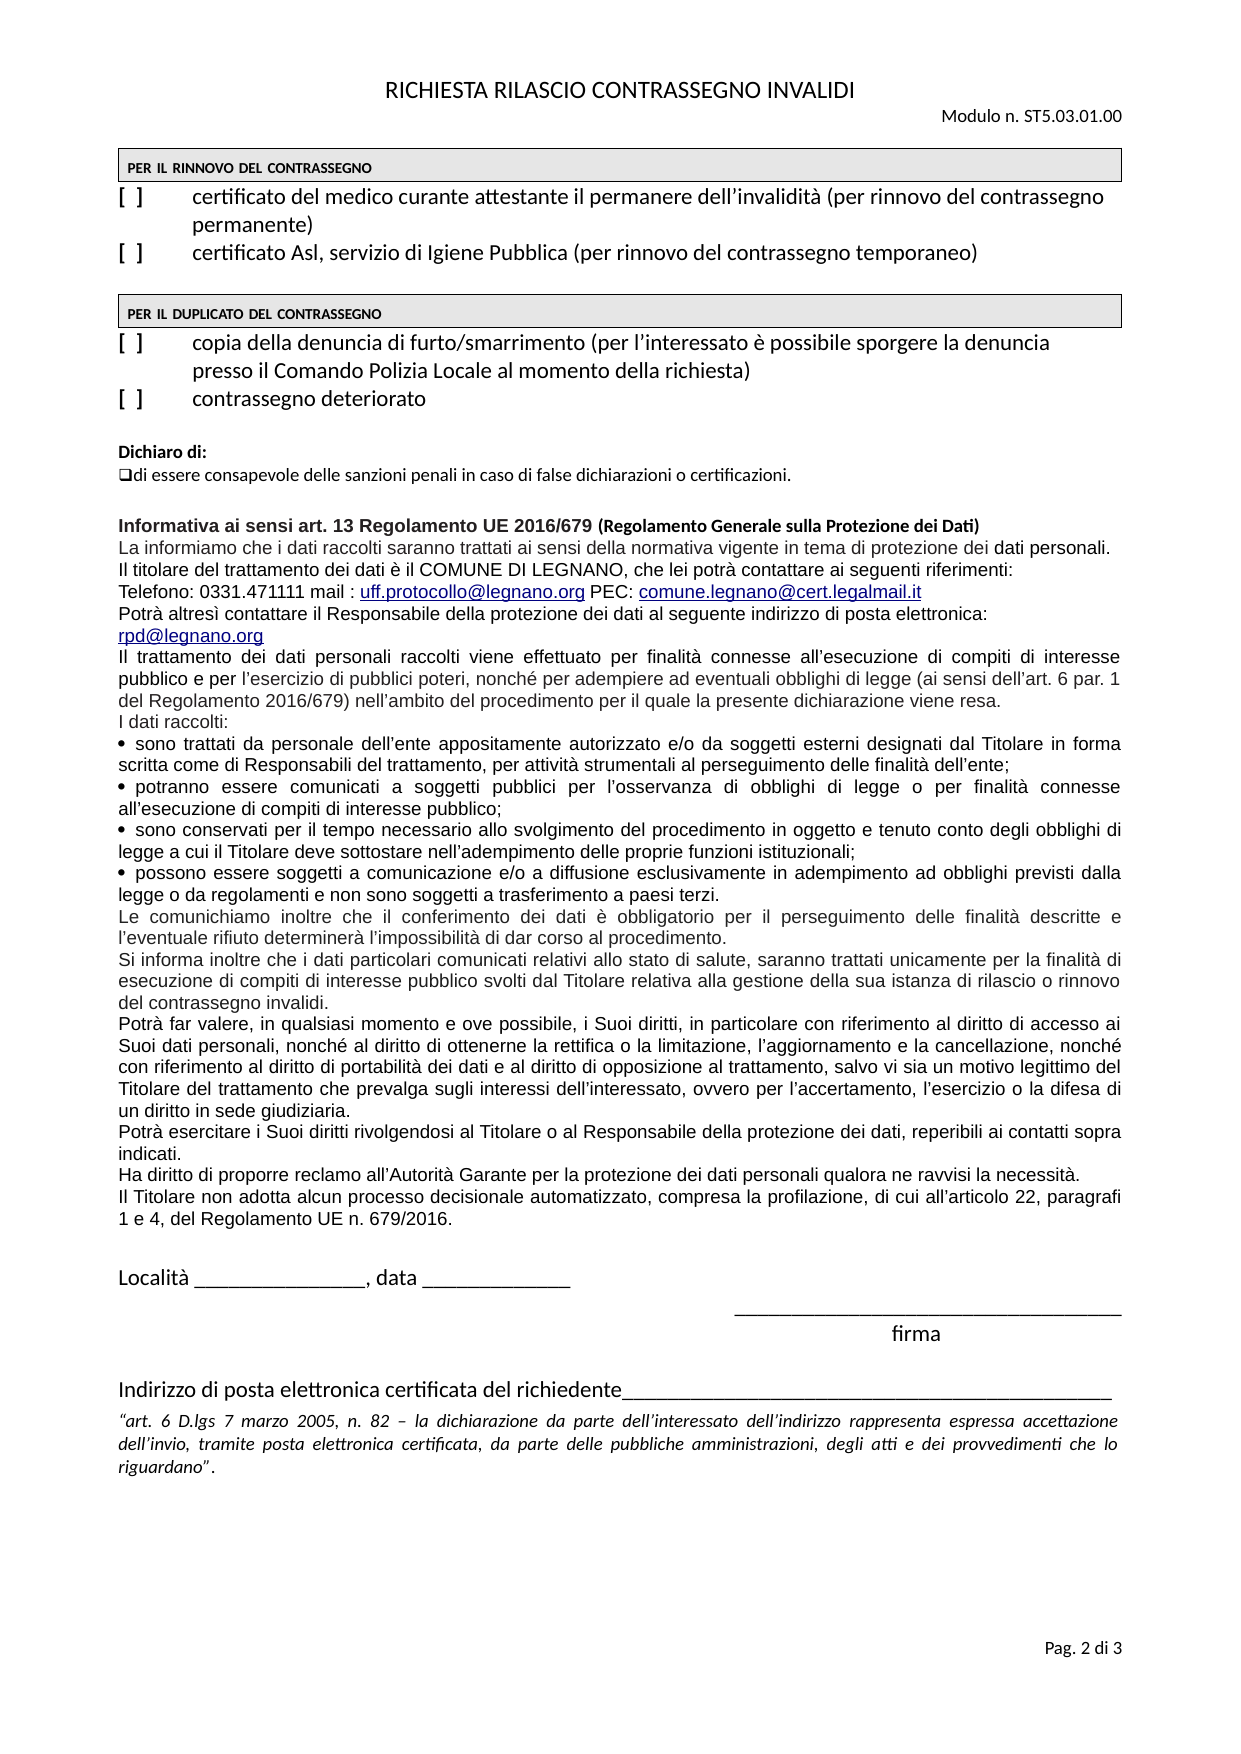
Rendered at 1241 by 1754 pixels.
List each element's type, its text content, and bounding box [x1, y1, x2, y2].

text I dati raccolti: [118, 711, 1122, 732]
text Potrà far valere, in qualsiasi momento e ove possibile, i Suoi diritti, in particolare con riferimento al diritto di accesso ai Suoi dati personali, nonché al diritto di ottenerne la rettifica o la limitazione, l’aggiornamento e la cancellazione, nonché con riferimento al diritto di portabilità dei dati e al diritto di opposizione al trattamento, salvo vi sia un motivo legittimo del Titolare del trattamento che prevalga sugli interessi dell’interessato, ovvero per l’accertamento, l’esercizio o la difesa di un diritto in sede giudiziaria. [118, 1013, 1122, 1121]
text rpd@legnano.org [118, 625, 1122, 646]
text Potrà esercitare i Suoi diritti rivolgendosi al Titolare o al Responsabile della protezione dei dati, reperibili ai contatti sopra indicati. [118, 1121, 1122, 1164]
text Il titolare del trattamento dei dati è il COMUNE DI LEGNANO, che lei potrà contattare ai seguenti riferimenti: [118, 559, 1122, 580]
text firma [782, 1319, 1122, 1347]
text permanente) [118, 210, 1122, 238]
text per il rinnovo del contrassegno [119, 149, 1121, 181]
text Il trattamento dei dati personali raccolti viene effettuato per finalità connesse all’esecuzione di compiti di interesse pubblico e per l’esercizio di pubblici poteri, nonché per adempiere ad eventuali obblighi di legge (ai sensi dell’art. 6 par. 1 del Regolamento 2016/679) nell’ambito del procedimento per il quale la presente dichiarazione viene resa. [118, 646, 1122, 711]
text sono conservati per il tempo necessario allo svolgimento del procedimento in oggetto e tenuto conto degli obblighi di legge a cui il Titolare deve sottostare nell’adempimento delle proprie funzioni istituzionali; [118, 819, 1122, 862]
text [ ] certificato del medico curante attestante il permanere dell’invalidità (per rinnovo del contrassegno [118, 182, 1122, 210]
text [ ] certificato Asl, servizio di Igiene Pubblica (per rinnovo del contrassegno temporaneo) [118, 238, 1122, 266]
text Le comunichiamo inoltre che il conferimento dei dati è obbligatorio per il perseguimento delle finalità descritte e l’eventuale rifiuto determinerà l’impossibilità di dar corso al procedimento. [118, 905, 1122, 948]
text potranno essere comunicati a soggetti pubblici per l’osservanza di obblighi di legge o per finalità connesse all’esecuzione di compiti di interesse pubblico; [118, 776, 1122, 819]
text Potrà altresì contattare il Responsabile della protezione dei dati al seguente indirizzo di posta elettronica: [118, 603, 1122, 625]
text possono essere soggetti a comunicazione e/o a diffusione esclusivamente in adempimento ad obblighi previsti dalla legge o da regolamenti e non sono soggetti a trasferimento a paesi terzi. [118, 862, 1122, 905]
text presso il Comando Polizia Locale al momento della richiesta) [118, 356, 1122, 384]
text [ ] contrassegno deteriorato [118, 384, 1122, 412]
text Telefono: 0331.471111 mail : uff.protocollo@legnano.org PEC: comune.legnano@cert.legalmail.it [118, 580, 1122, 603]
text [ ] copia della denuncia di furto/smarrimento (per l’interessato è possibile sporgere la denuncia [118, 328, 1122, 356]
text “art. 6 D.lgs 7 marzo 2005, n. 82 – la dichiarazione da parte dell’interessato dell’indirizzo rappresenta espressa accettazione dell’invio, tramite posta elettronica certificata, da parte delle pubbliche amministrazioni, degli atti e dei provvedimenti che lo riguardano”. [118, 1409, 1122, 1478]
list di essere consapevole delle sanzioni penali in caso di false dichiarazioni o certificazioni. [118, 463, 1122, 486]
text Il Titolare non adotta alcun processo decisionale automatizzato, compresa la profilazione, di cui all’articolo 22, paragrafi 1 e 4, del Regolamento UE n. 679/2016. [118, 1186, 1122, 1229]
text sono trattati da personale dell’ente appositamente autorizzato e/o da soggetti esterni designati dal Titolare in forma scritta come di Responsabili del trattamento, per attività strumentali al perseguimento delle finalità dell’ente; [118, 732, 1122, 776]
text Informativa ai sensi art. 13 Regolamento UE 2016/679 (Regolamento Generale sulla Protezione dei Dati) [118, 514, 1122, 537]
text Si informa inoltre che i dati particolari comunicati relativi allo stato di salute, saranno trattati unicamente per la finalità di esecuzione di compiti di interesse pubblico svolti dal Titolare relativa alla gestione della sua istanza di rilascio o rinnovo del contrassegno invalidi. [118, 948, 1122, 1013]
text Ha diritto di proporre reclamo all’Autorità Garante per la protezione dei dati personali qualora ne ravvisi la necessità. [118, 1164, 1122, 1186]
text La informiamo che i dati raccolti saranno trattati ai sensi della normativa vigente in tema di protezione dei dati personali. [118, 537, 1122, 559]
text Indirizzo di posta elettronica certificata del richiedente___________________________________________ [118, 1375, 1122, 1403]
text __________________________________ [118, 1291, 1122, 1319]
text per il duplicato del contrassegno [119, 295, 1121, 327]
text Località _______________, data _____________ [118, 1263, 1122, 1291]
text Dichiaro di: [118, 440, 1122, 463]
